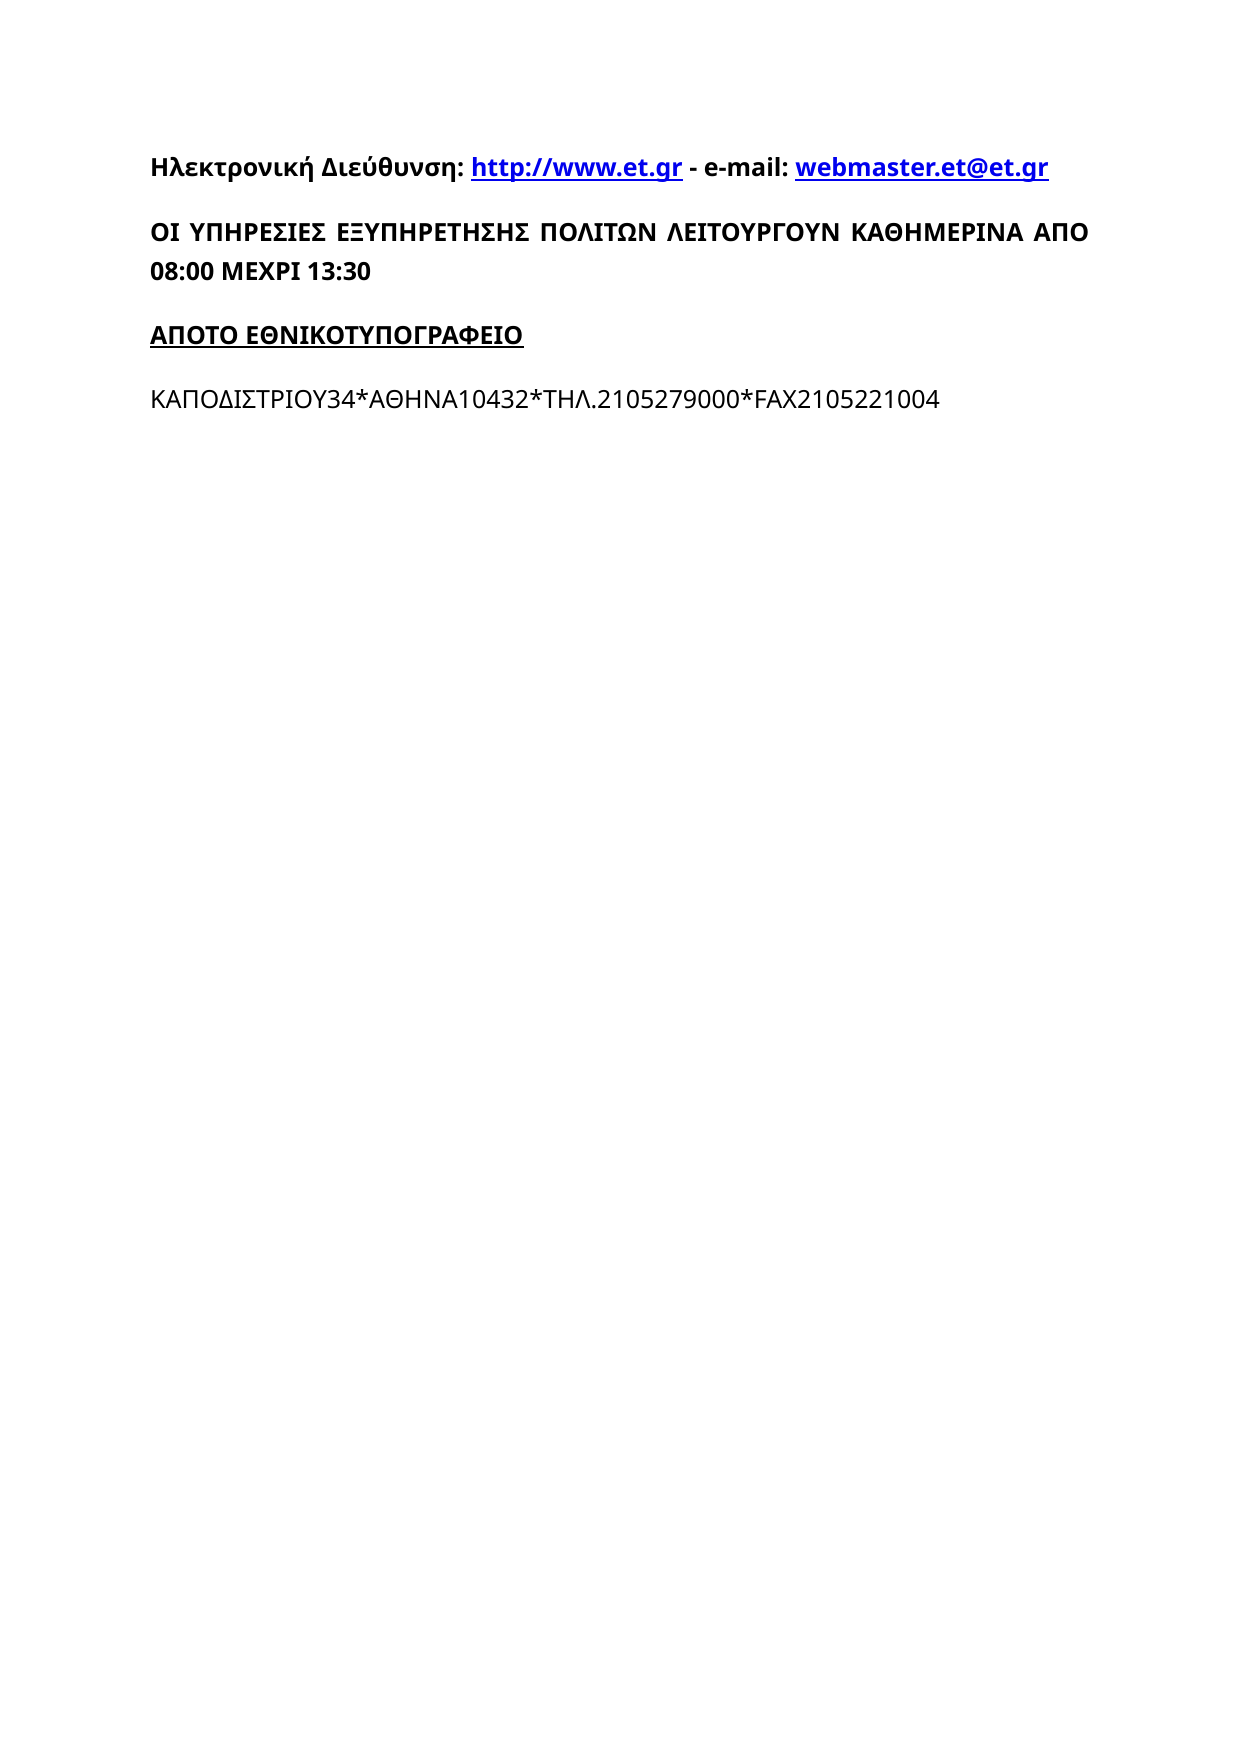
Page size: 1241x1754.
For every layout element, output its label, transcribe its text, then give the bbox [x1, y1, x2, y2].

text ΑΠΟΤΟ ΕΘΝΙΚΟΤΥΠΟΓΡΑΦΕΙΟ [150, 317, 1090, 352]
text ΚΑΠΟΔΙΣΤΡΙΟΥ34*ΑΘΗΝΑ10432*ΤΗΛ.2105279000*FAX2105221004 [150, 382, 1090, 416]
text Hλεκτρονική Διεύθυνση: http://www.et.gr - e-mail: webmaster.et@et.gr [150, 150, 1090, 184]
text ΟΙ ΥΠΗΡΕΣΙΕΣ ΕΞΥΠΗΡΕΤΗΣΗΣ ΠΟΛΙΤΩΝ ΛΕΙΤΟΥΡΓΟΥΝ ΚΑΘΗΜΕΡΙΝΑ ΑΠΟ 08:00 ΜΕΧΡΙ 13:30 [150, 214, 1090, 287]
